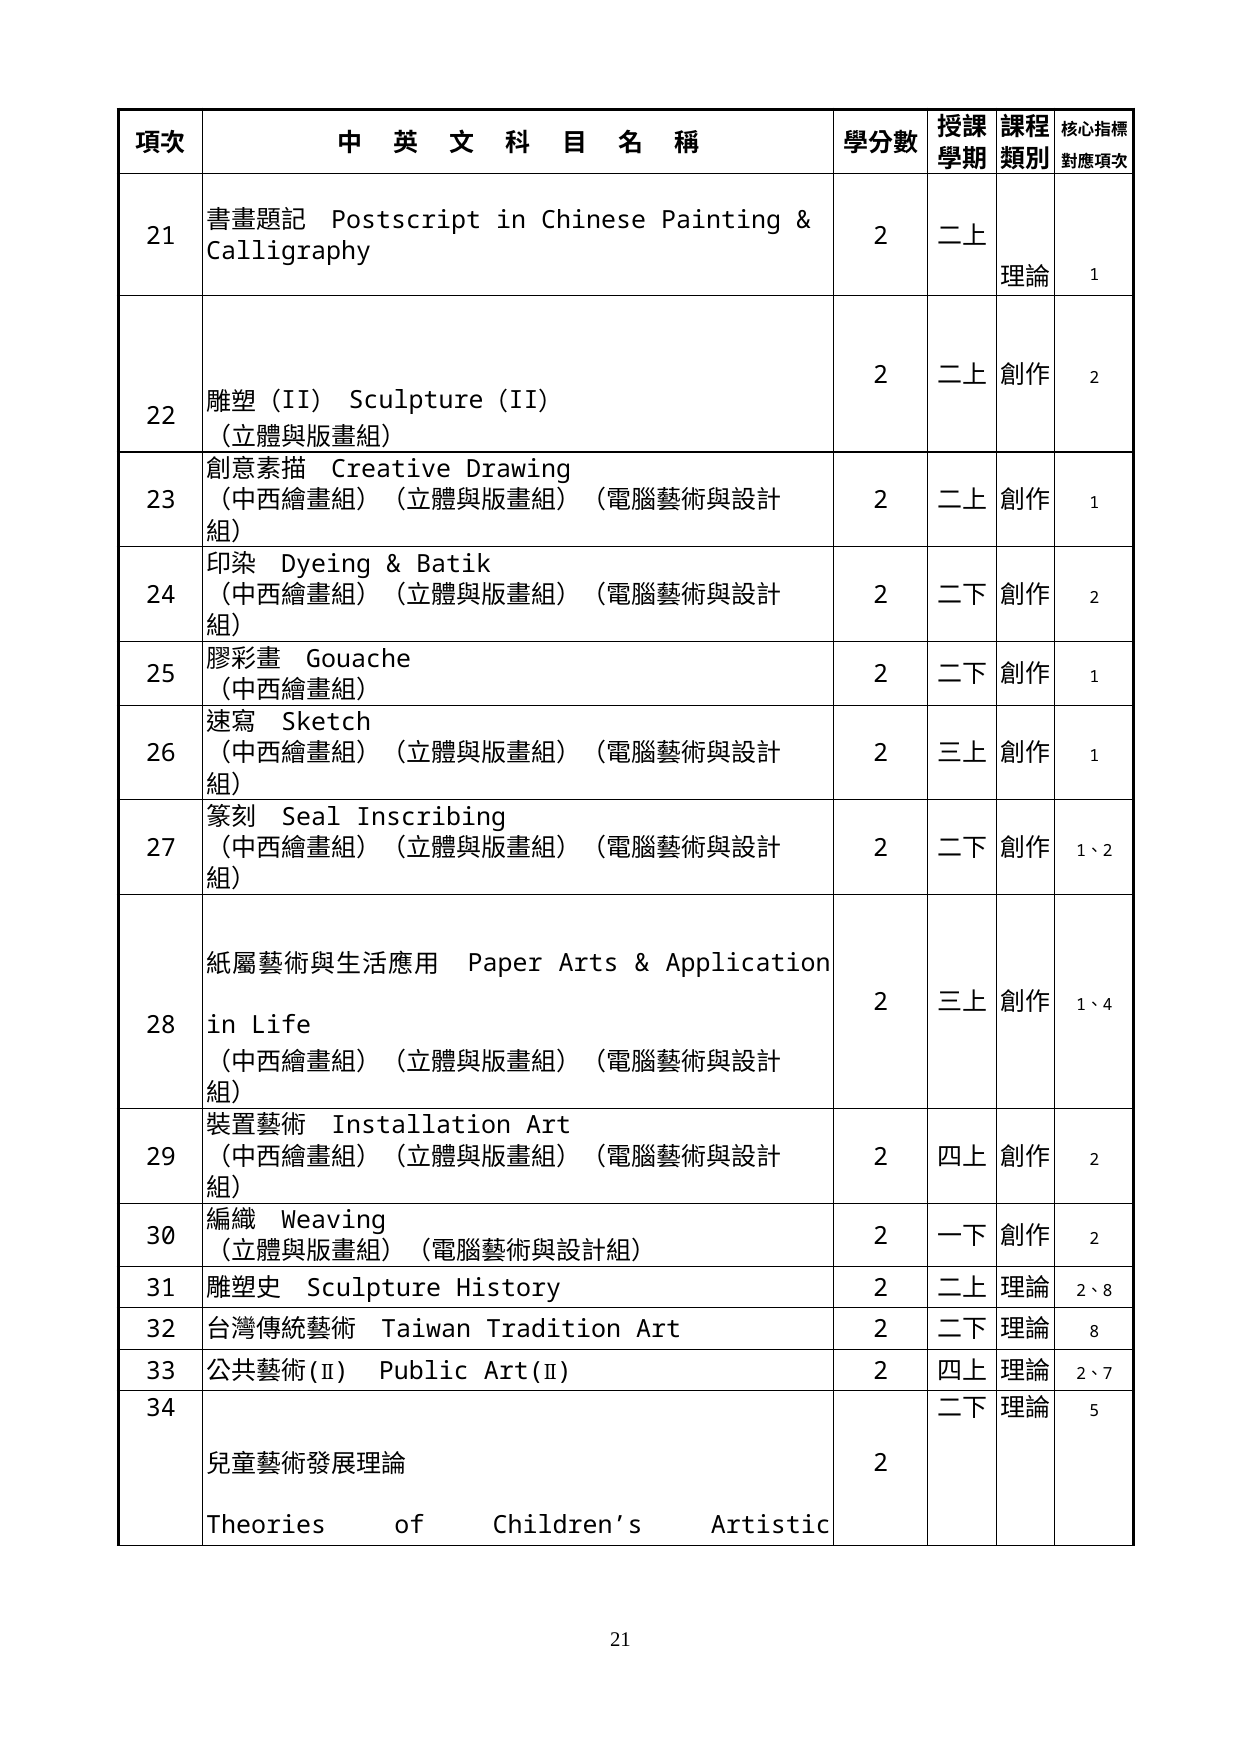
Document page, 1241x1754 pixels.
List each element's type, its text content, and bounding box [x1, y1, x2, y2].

table_cell 二上 [928, 296, 996, 451]
table_cell 創作 [997, 1204, 1054, 1266]
table_cell 二上 [928, 453, 996, 546]
table_cell 創作 [997, 895, 1054, 1108]
table_header 核心指標對應項次 [1055, 111, 1132, 173]
table_cell 5 [1055, 1391, 1132, 1545]
table_cell 創作 [997, 296, 1054, 451]
table_cell 創作 [997, 1109, 1054, 1202]
table_cell 2 [1055, 547, 1132, 641]
table_cell 公共藝術(Ⅱ) Public Art(Ⅱ) [203, 1350, 833, 1390]
table_cell 二上 [928, 1267, 996, 1307]
table_cell 26 [120, 706, 202, 799]
table_cell 紙屬藝術與生活應用 Paper Arts & Application in Life （中西繪畫組）（立體與版畫組）（電腦藝術與設計組） [203, 895, 833, 1108]
table_header 課程類別 [997, 111, 1054, 173]
table_header 中英文科目名稱 [203, 111, 833, 173]
table_cell 2 [834, 296, 927, 451]
table_cell 29 [120, 1109, 202, 1202]
table_cell 21 [120, 174, 202, 295]
table_cell 二上 [928, 174, 996, 295]
table_cell 2 [834, 895, 927, 1108]
table_cell 印染 Dyeing & Batik （中西繪畫組）（立體與版畫組）（電腦藝術與設計組） [203, 547, 833, 641]
table_cell 2 [834, 706, 927, 799]
table_cell 33 [120, 1350, 202, 1390]
table_cell 23 [120, 453, 202, 546]
table_cell 創作 [997, 642, 1054, 704]
table_cell 2 [834, 1204, 927, 1266]
table_cell 創作 [997, 547, 1054, 641]
table_cell 一下 [928, 1204, 996, 1266]
table_cell 二下 [928, 1308, 996, 1349]
table_cell 2 [834, 642, 927, 704]
table_cell 1 [1055, 642, 1132, 704]
table_header 授課學期 [928, 111, 996, 173]
table_cell 理論 [997, 1267, 1054, 1307]
table_cell 2 [1055, 1204, 1132, 1266]
table_cell 2 [834, 1308, 927, 1349]
table_cell 22 [120, 296, 202, 451]
table_cell 膠彩畫 Gouache （中西繪畫組） [203, 642, 833, 704]
table_cell 2、8 [1055, 1267, 1132, 1307]
table_cell 2 [834, 1109, 927, 1202]
table_header 項次 [120, 111, 202, 173]
table_cell 2 [1055, 296, 1132, 451]
table_header 學分數 [834, 111, 927, 173]
table_cell 四上 [928, 1109, 996, 1202]
table_cell 理論 [997, 174, 1054, 295]
table_cell 2 [1055, 1109, 1132, 1202]
table_cell 裝置藝術 Installation Art （中西繪畫組）（立體與版畫組）（電腦藝術與設計組） [203, 1109, 833, 1202]
table_cell 二下 [928, 800, 996, 894]
table_cell 二下 [928, 642, 996, 704]
table_cell 1 [1055, 706, 1132, 799]
table_cell 2 [834, 1267, 927, 1307]
table_cell 台灣傳統藝術 Taiwan Tradition Art [203, 1308, 833, 1349]
table_cell 三上 [928, 706, 996, 799]
table_cell 雕塑（II） Sculpture（II） （立體與版畫組） [203, 296, 833, 451]
table_cell 理論 [997, 1391, 1054, 1545]
table_cell 2、7 [1055, 1350, 1132, 1390]
table_cell 2 [834, 1391, 927, 1545]
table_cell 創意素描 Creative Drawing （中西繪畫組）（立體與版畫組）（電腦藝術與設計組） [203, 453, 833, 546]
table_cell 編織 Weaving （立體與版畫組）（電腦藝術與設計組） [203, 1204, 833, 1266]
table_cell 創作 [997, 453, 1054, 546]
table_cell 1、4 [1055, 895, 1132, 1108]
table_cell 理論 [997, 1308, 1054, 1349]
table_cell 創作 [997, 706, 1054, 799]
table_cell 四上 [928, 1350, 996, 1390]
table_cell 30 [120, 1204, 202, 1266]
table_cell 二下 [928, 547, 996, 641]
table_cell 速寫 Sketch （中西繪畫組）（立體與版畫組）（電腦藝術與設計組） [203, 706, 833, 799]
table_cell 三上 [928, 895, 996, 1108]
table_cell 創作 [997, 800, 1054, 894]
table_cell 雕塑史 Sculpture History [203, 1267, 833, 1307]
table_cell 2 [834, 547, 927, 641]
table_cell 24 [120, 547, 202, 641]
table_cell 篆刻 Seal Inscribing （中西繪畫組）（立體與版畫組）（電腦藝術與設計組） [203, 800, 833, 894]
table_cell 1 [1055, 453, 1132, 546]
table_cell 8 [1055, 1308, 1132, 1349]
table_cell 25 [120, 642, 202, 704]
table_cell 27 [120, 800, 202, 894]
table_cell 2 [834, 800, 927, 894]
table_cell 32 [120, 1308, 202, 1349]
table_cell 二下 [928, 1391, 996, 1545]
table_cell 1、2 [1055, 800, 1132, 894]
table_cell 31 [120, 1267, 202, 1307]
table_cell 2 [834, 174, 927, 295]
table_cell 兒童藝術發展理論 Theories of Children’s Artistic [203, 1391, 833, 1545]
table_cell 1 [1055, 174, 1132, 295]
table_cell 28 [120, 895, 202, 1108]
table_cell 書畫題記 Postscript in Chinese Painting & Calligraphy [203, 174, 833, 295]
table_cell 2 [834, 1350, 927, 1390]
table_cell 34 [120, 1391, 202, 1545]
table_cell 理論 [997, 1350, 1054, 1390]
table_cell 2 [834, 453, 927, 546]
